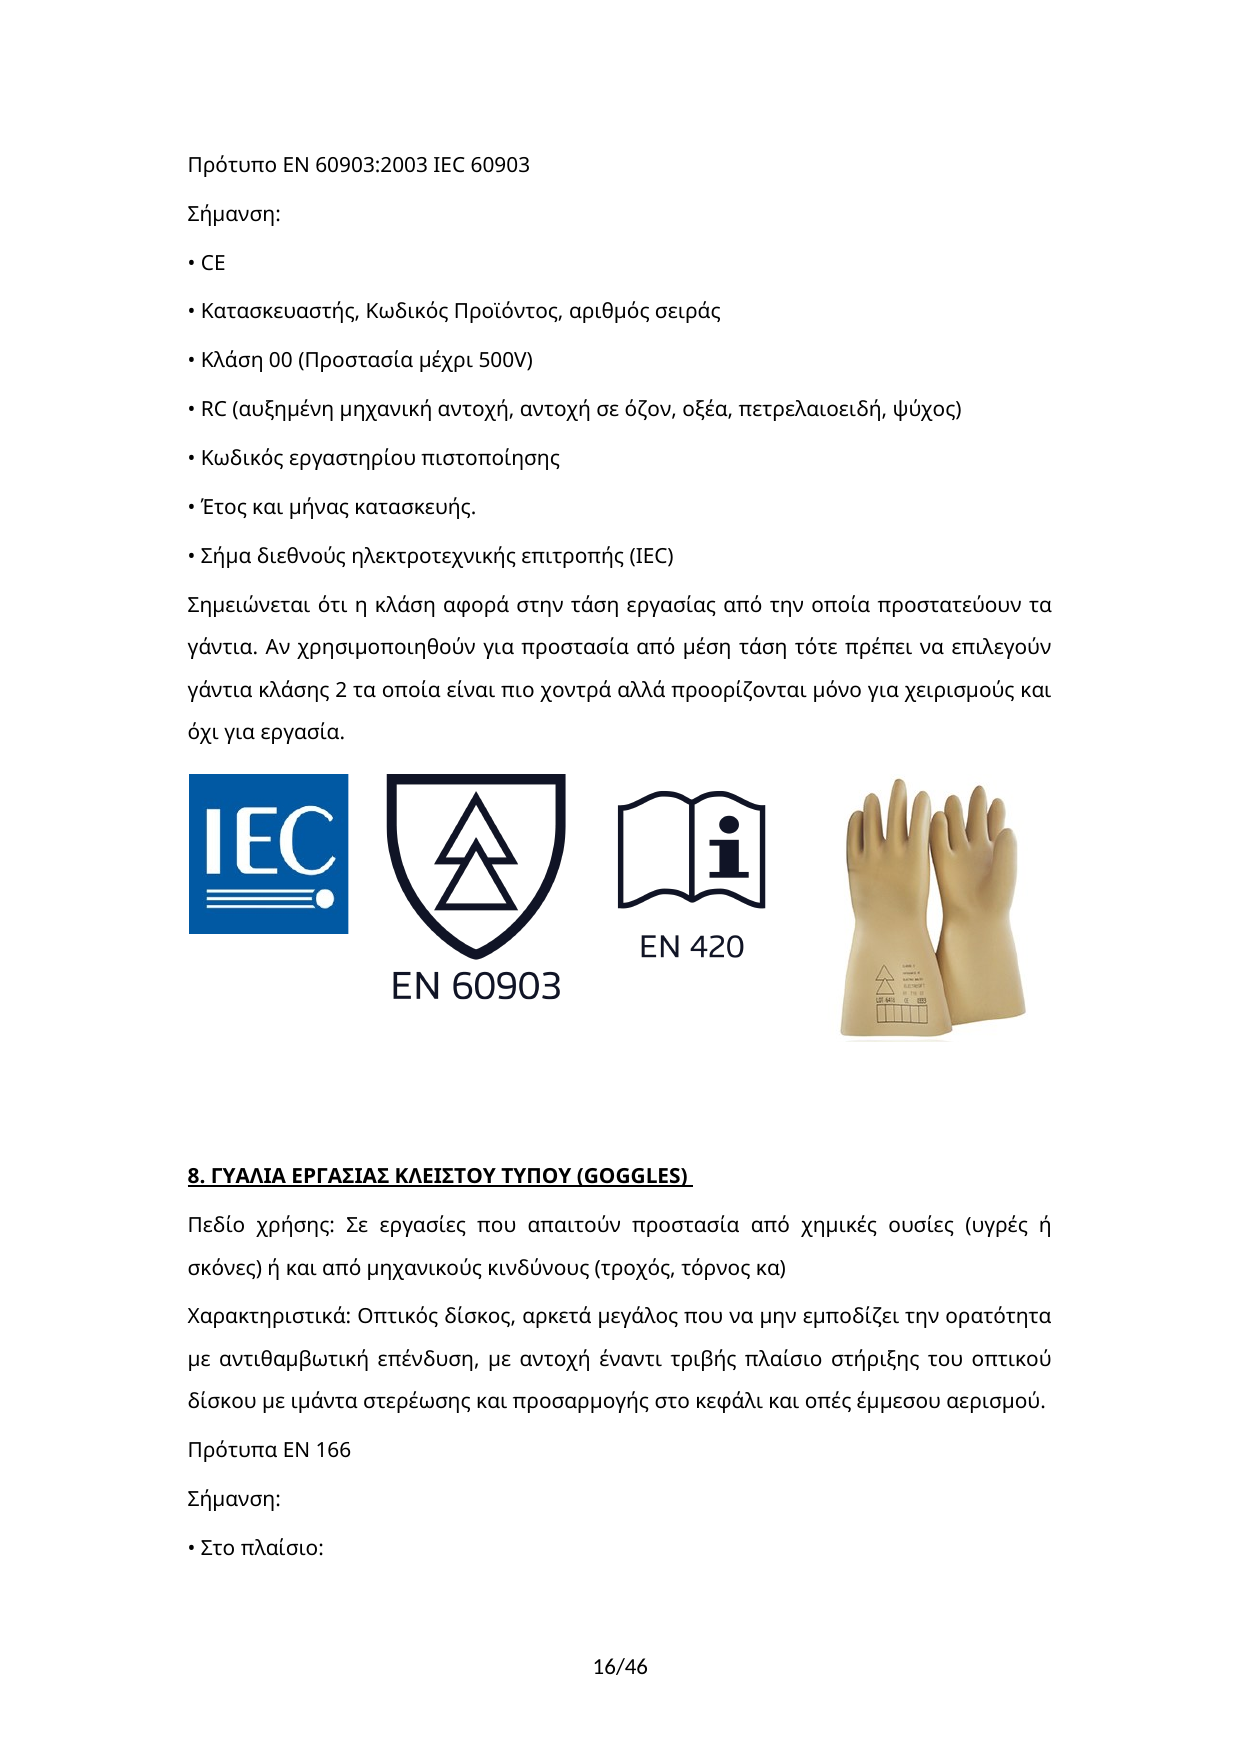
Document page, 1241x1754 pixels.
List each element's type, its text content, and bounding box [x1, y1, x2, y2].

picture [189, 774, 349, 934]
text • Κλάση 00 (Προστασία μέχρι 500V) [187, 345, 1053, 374]
table_header [353, 766, 587, 1057]
text Σήμανση: [187, 1484, 1053, 1513]
table_header [785, 766, 1064, 1057]
text Πρότυπο EN 60903:2003 IEC 60903 [187, 150, 1053, 178]
text Πεδίο χρήσης: Σε εργασίες που απαιτούν προστασία από χημικές ουσίες (υγρές ή σκόνες) ή και από μηχανικούς κινδύνους (τροχός, τόρνος κα) [187, 1210, 1053, 1281]
text • Στο πλαίσιο: [187, 1533, 1053, 1562]
table_header [176, 766, 353, 1057]
text Χαρακτηριστικά: Οπτικός δίσκος, αρκετά μεγάλος που να μην εμποδίζει την ορατότητα με αντιθαμβωτική επένδυση, με αντοχή έναντι τριβής πλαίσιο στήριξης του οπτικού δίσκου με ιμάντα στερέωσης και προσαρμογής στο κεφάλι και οπές έμμεσου αερισμού. [187, 1301, 1053, 1415]
text • Έτος και μήνας κατασκευής. [187, 492, 1053, 520]
table_header [587, 766, 785, 1057]
text Πρότυπα ΕΝ 166 [187, 1436, 1053, 1464]
text • Κωδικός εργαστηρίου πιστοποίησης [187, 443, 1053, 472]
text Σήμανση: [187, 199, 1053, 227]
text • Σήμα διεθνούς ηλεκτροτεχνικής επιτροπής (IEC) [187, 541, 1053, 569]
text • CE [187, 248, 1053, 276]
text Σημειώνεται ότι η κλάση αφορά στην τάση εργασίας από την οποία προστατεύουν τα γάντια. Αν χρησιμοποιηθούν για προστασία από μέση τάση τότε πρέπει να επιλεγούν γάντια κλάσης 2 τα οποία είναι πιο χοντρά αλλά προορίζονται μόνο για χειρισμούς και όχι για εργασία. [187, 590, 1053, 746]
picture [600, 774, 783, 999]
text 8. ΓΥΑΛΙΑ ΕΡΓΑΣΙΑΣ ΚΛΕΙΣΤΟΥ ΤΥΠΟΥ (GOGGLES) [187, 1161, 1053, 1189]
picture [365, 774, 587, 1050]
picture [797, 774, 1064, 1042]
text • Κατασκευαστής, Κωδικός Προϊόντος, αριθμός σειράς [187, 297, 1053, 325]
text • RC (αυξημένη μηχανική αντοχή, αντοχή σε όζον, οξέα, πετρελαιοειδή, ψύχος) [187, 394, 1053, 423]
